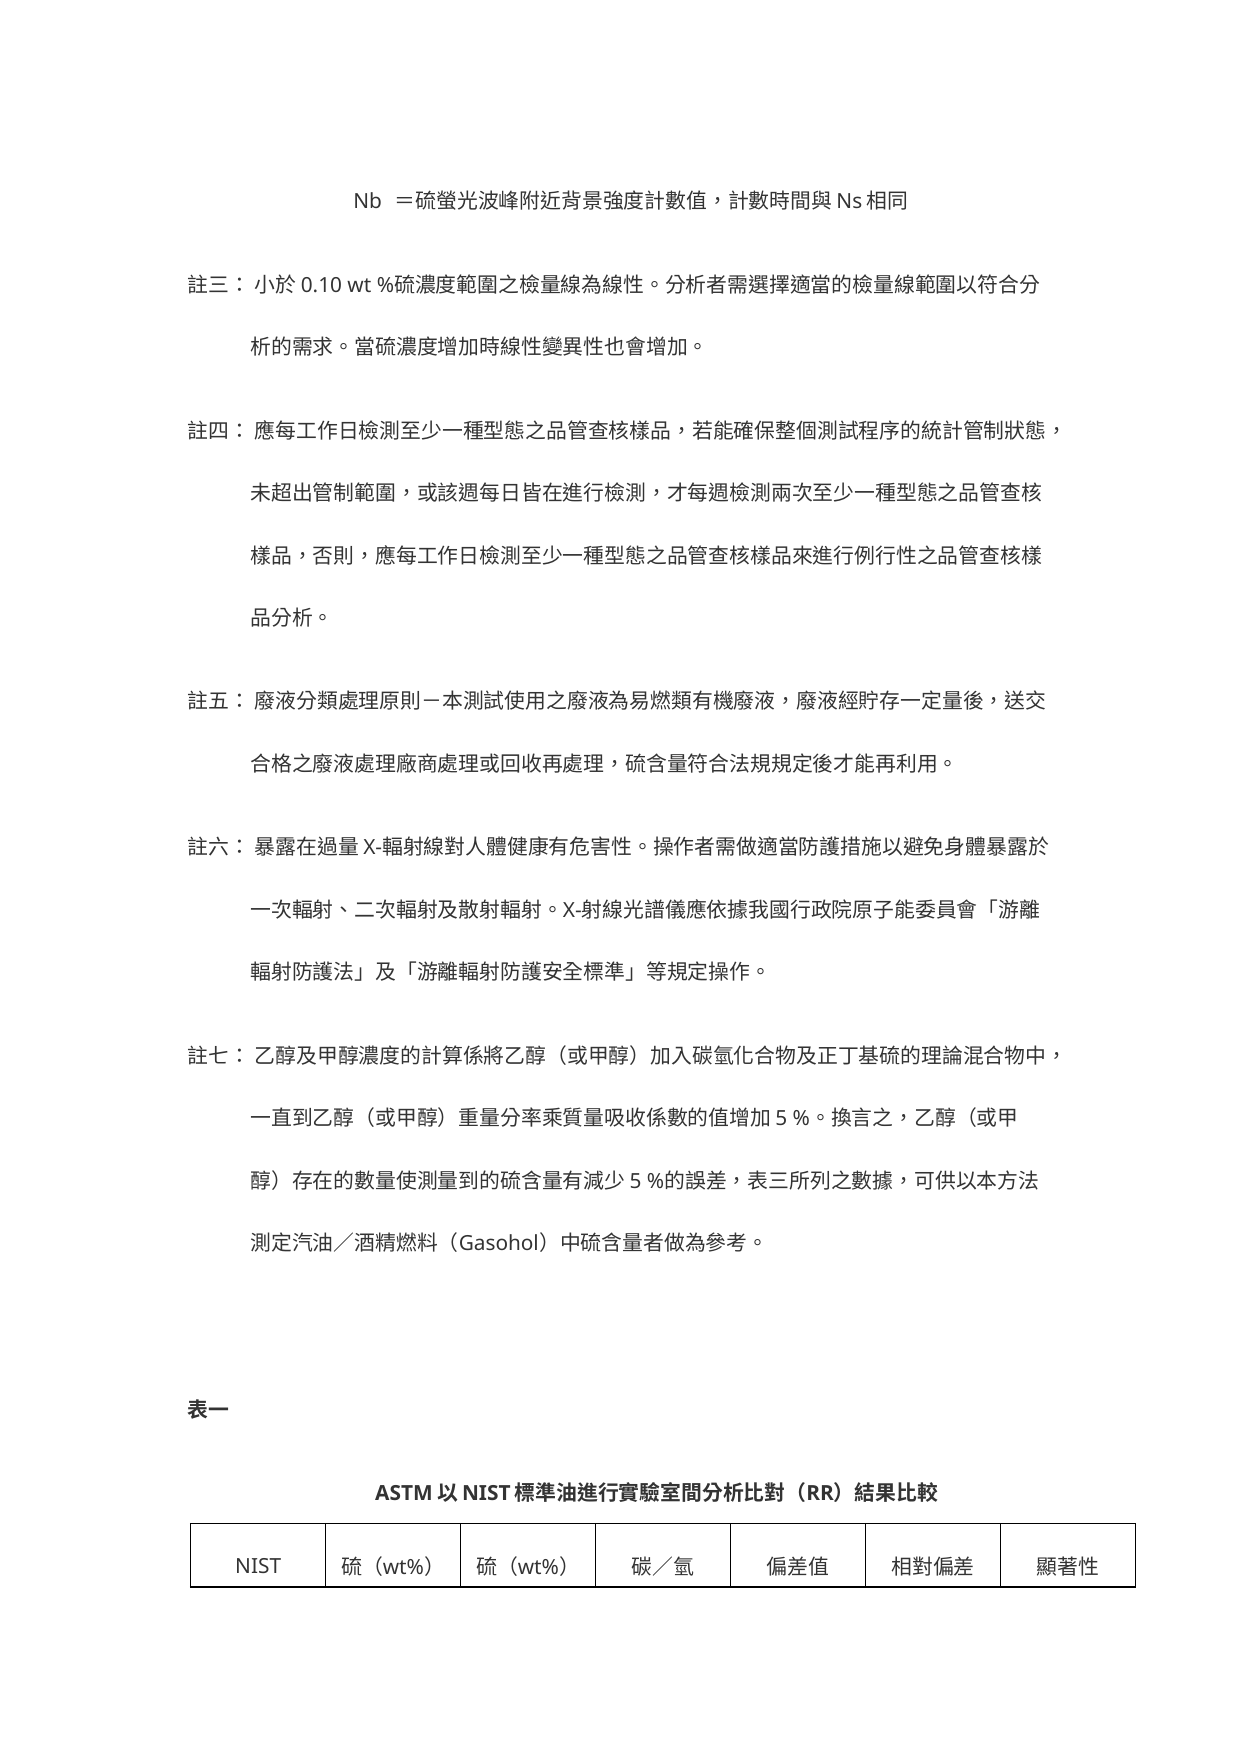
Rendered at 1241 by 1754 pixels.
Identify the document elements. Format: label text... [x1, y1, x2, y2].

text 註七： 乙醇及甲醇濃度的計算係將乙醇（或甲醇）加入碳氫化合物及正丁基硫的理論混合物中，一直到乙醇（或甲醇）重量分率乘質量吸收係數的值增加5 %。換言之，乙醇（或甲醇）存在的數量使測量到的硫含量有減少5 %的誤差，表三所列之數據，可供以本方法測定汽油／酒精燃料（Gasohol）中硫含量者做為參考。 [187, 1012, 1053, 1262]
text 註五： 廢液分類處理原則－本測試使用之廢液為易燃類有機廢液，廢液經貯存一定量後，送交合格之廢液處理廠商處理或回收再處理，硫含量符合法規規定後才能再利用。 [187, 658, 1053, 783]
table_header 硫（wt%） [461, 1524, 595, 1586]
text ASTM以NIST標準油進行實驗室間分析比對（RR）結果比較 [187, 1450, 1053, 1512]
text 註三： 小於0.10 wt %硫濃度範圍之檢量線為線性。分析者需選擇適當的檢量線範圍以符合分析的需求。當硫濃度增加時線性變異性也會增加。 [187, 242, 1053, 367]
text Nb ＝硫螢光波峰附近背景強度計數值，計數時間與Ns相同 [187, 158, 1053, 221]
text 註四： 應每工作日檢測至少一種型態之品管查核樣品，若能確保整個測試程序的統計管制狀態，未超出管制範圍，或該週每日皆在進行檢測，才每週檢測兩次至少一種型態之品管查核樣品，否則，應每工作日檢測至少一種型態之品管查核樣品來進行例行性之品管查核樣品分析。 [187, 387, 1053, 637]
text 註六： 暴露在過量X-輻射線對人體健康有危害性。操作者需做適當防護措施以避免身體暴露於一次輻射、二次輻射及散射輻射。X-射線光譜儀應依據我國行政院原子能委員會「游離輻射防護法」及「游離輻射防護安全標準」等規定操作。 [187, 804, 1053, 992]
table_header 硫（wt%） [326, 1524, 460, 1586]
table_header 相對偏差 [866, 1524, 1000, 1586]
table_header 偏差值 [731, 1524, 865, 1586]
text 表一 [187, 1367, 1053, 1429]
table_header 碳／氫 [596, 1524, 730, 1586]
table_header 顯著性 [1001, 1524, 1135, 1586]
table_header NIST [191, 1524, 325, 1586]
